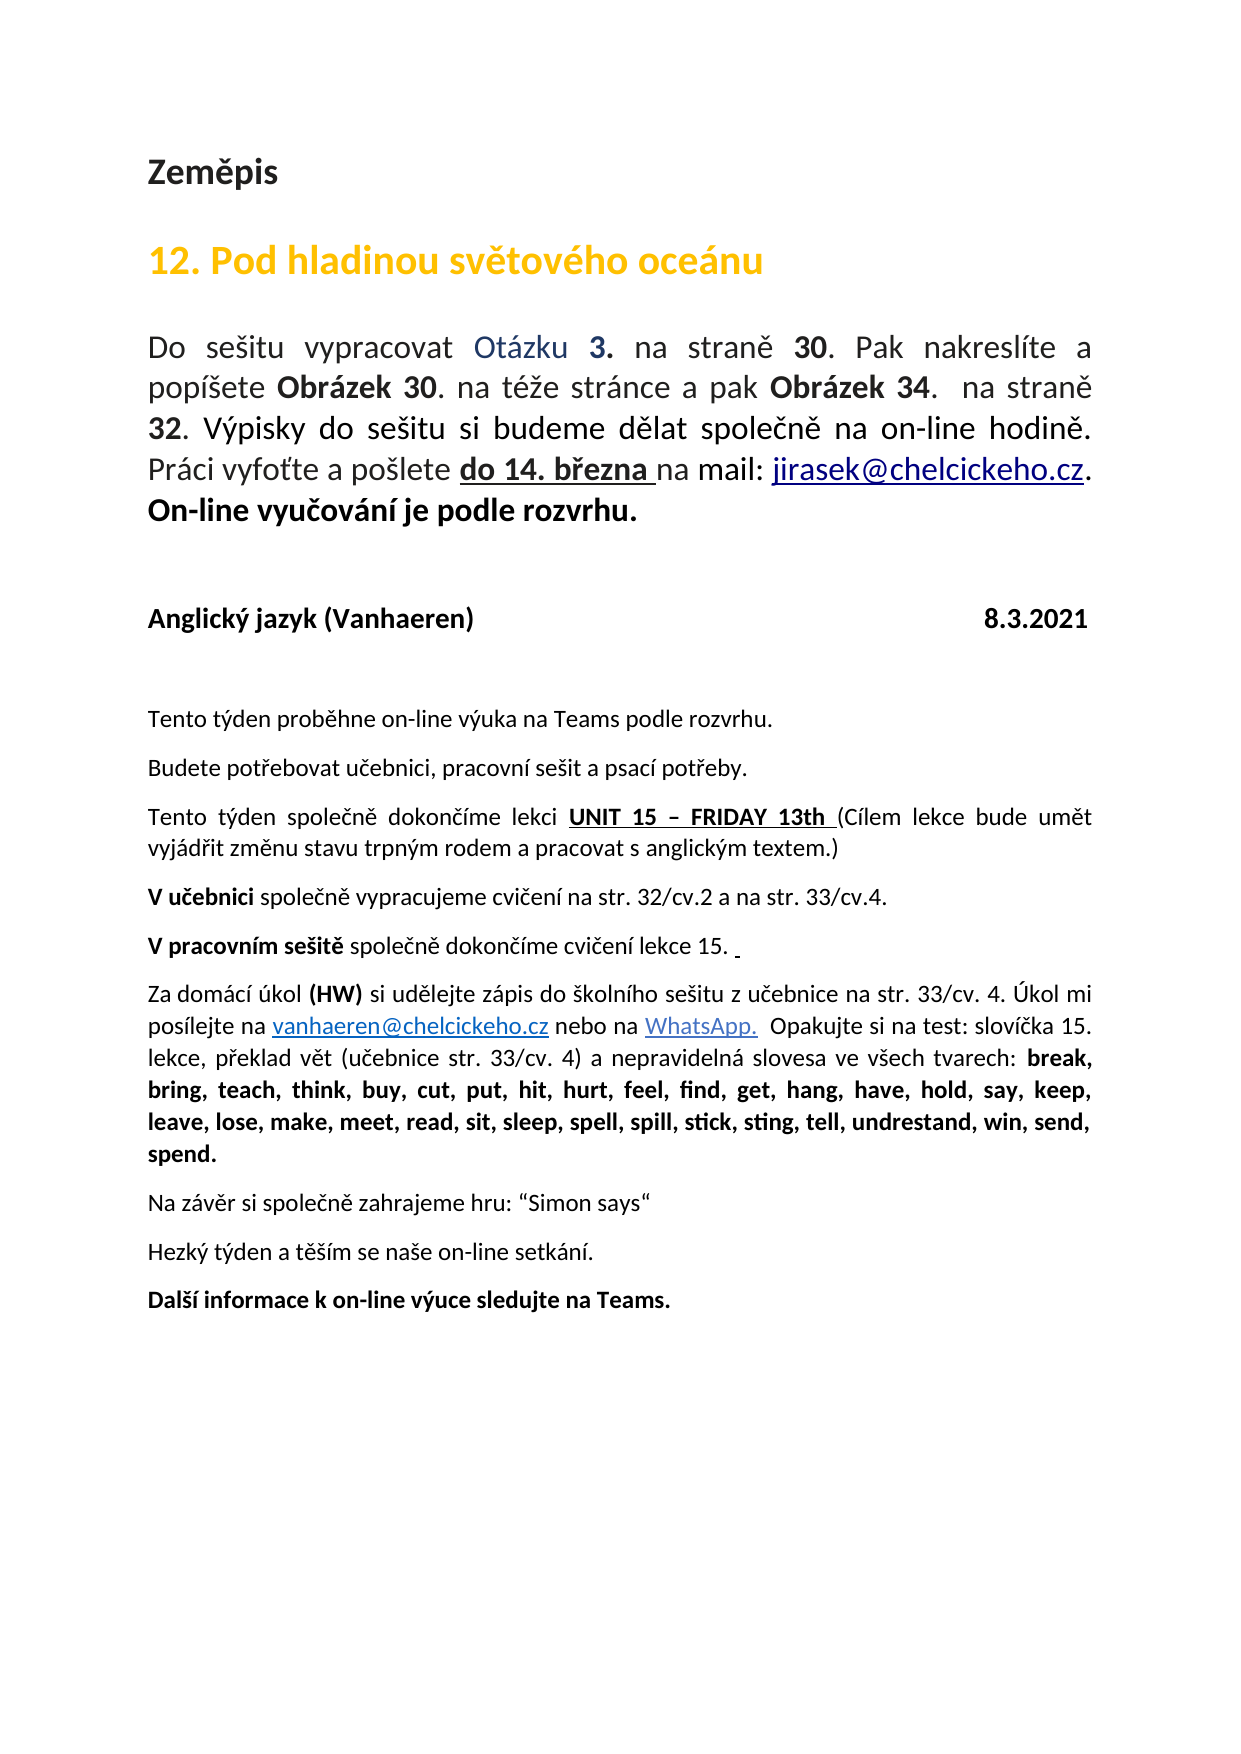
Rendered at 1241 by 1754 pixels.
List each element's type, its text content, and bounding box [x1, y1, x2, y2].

text Budete potřebovat učebnici, pracovní sešit a psací potřeby. [148, 752, 1093, 782]
text Zeměpis [148, 148, 1093, 193]
text Za domácí úkol (HW) si udělejte zápis do školního sešitu z učebnice na str. 33/cv. 4. Úkol mi posílejte na vanhaeren@chelcickeho.cz nebo na WhatsApp. Opakujte si na test: slovíčka 15. lekce, překlad vět (učebnice str. 33/cv. 4) a nepravidelná slovesa ve všech tvarech: break, bring, teach, think, buy, cut, put, hit, hurt, feel, find, get, hang, have, hold, say, keep, leave, lose, make, meet, read, sit, sleep, spell, spill, stick, sting, tell, undrestand, win, send, spend. [148, 978, 1093, 1169]
text Do sešitu vypracovat Otázku 3. na straně 30. Pak nakreslíte a popíšete Obrázek 30. na téže stránce a pak Obrázek 34. na straně 32. Výpisky do sešitu si budeme dělat společně na on-line hodině. Práci vyfoťte a pošlete do 14. března na mail: jirasek@chelcickeho.cz. On-line vyučování je podle rozvrhu. [148, 326, 1093, 529]
text V učebnici společně vypracujeme cvičení na str. 32/cv.2 a na str. 33/cv.4. [148, 881, 1093, 912]
text Hezký týden a těším se naše on-line setkání. [148, 1236, 1093, 1266]
text Anglický jazyk (Vanhaeren) 8.3.2021 [148, 601, 1093, 636]
text V pracovním sešitě společně dokončíme cvičení lekce 15. [148, 930, 1093, 960]
text Tento týden společně dokončíme lekci UNIT 15 – FRIDAY 13th (Cílem lekce bude umět vyjádřit změnu stavu trpným rodem a pracovat s anglickým textem.) [148, 801, 1093, 863]
text Na závěr si společně zahrajeme hru: “Simon says“ [148, 1187, 1093, 1218]
text Tento týden proběhne on-line výuka na Teams podle rozvrhu. [148, 703, 1093, 734]
text Další informace k on-line výuce sledujte na Teams. [148, 1284, 1093, 1315]
text 12. Pod hladinou světového oceánu [148, 234, 1093, 285]
